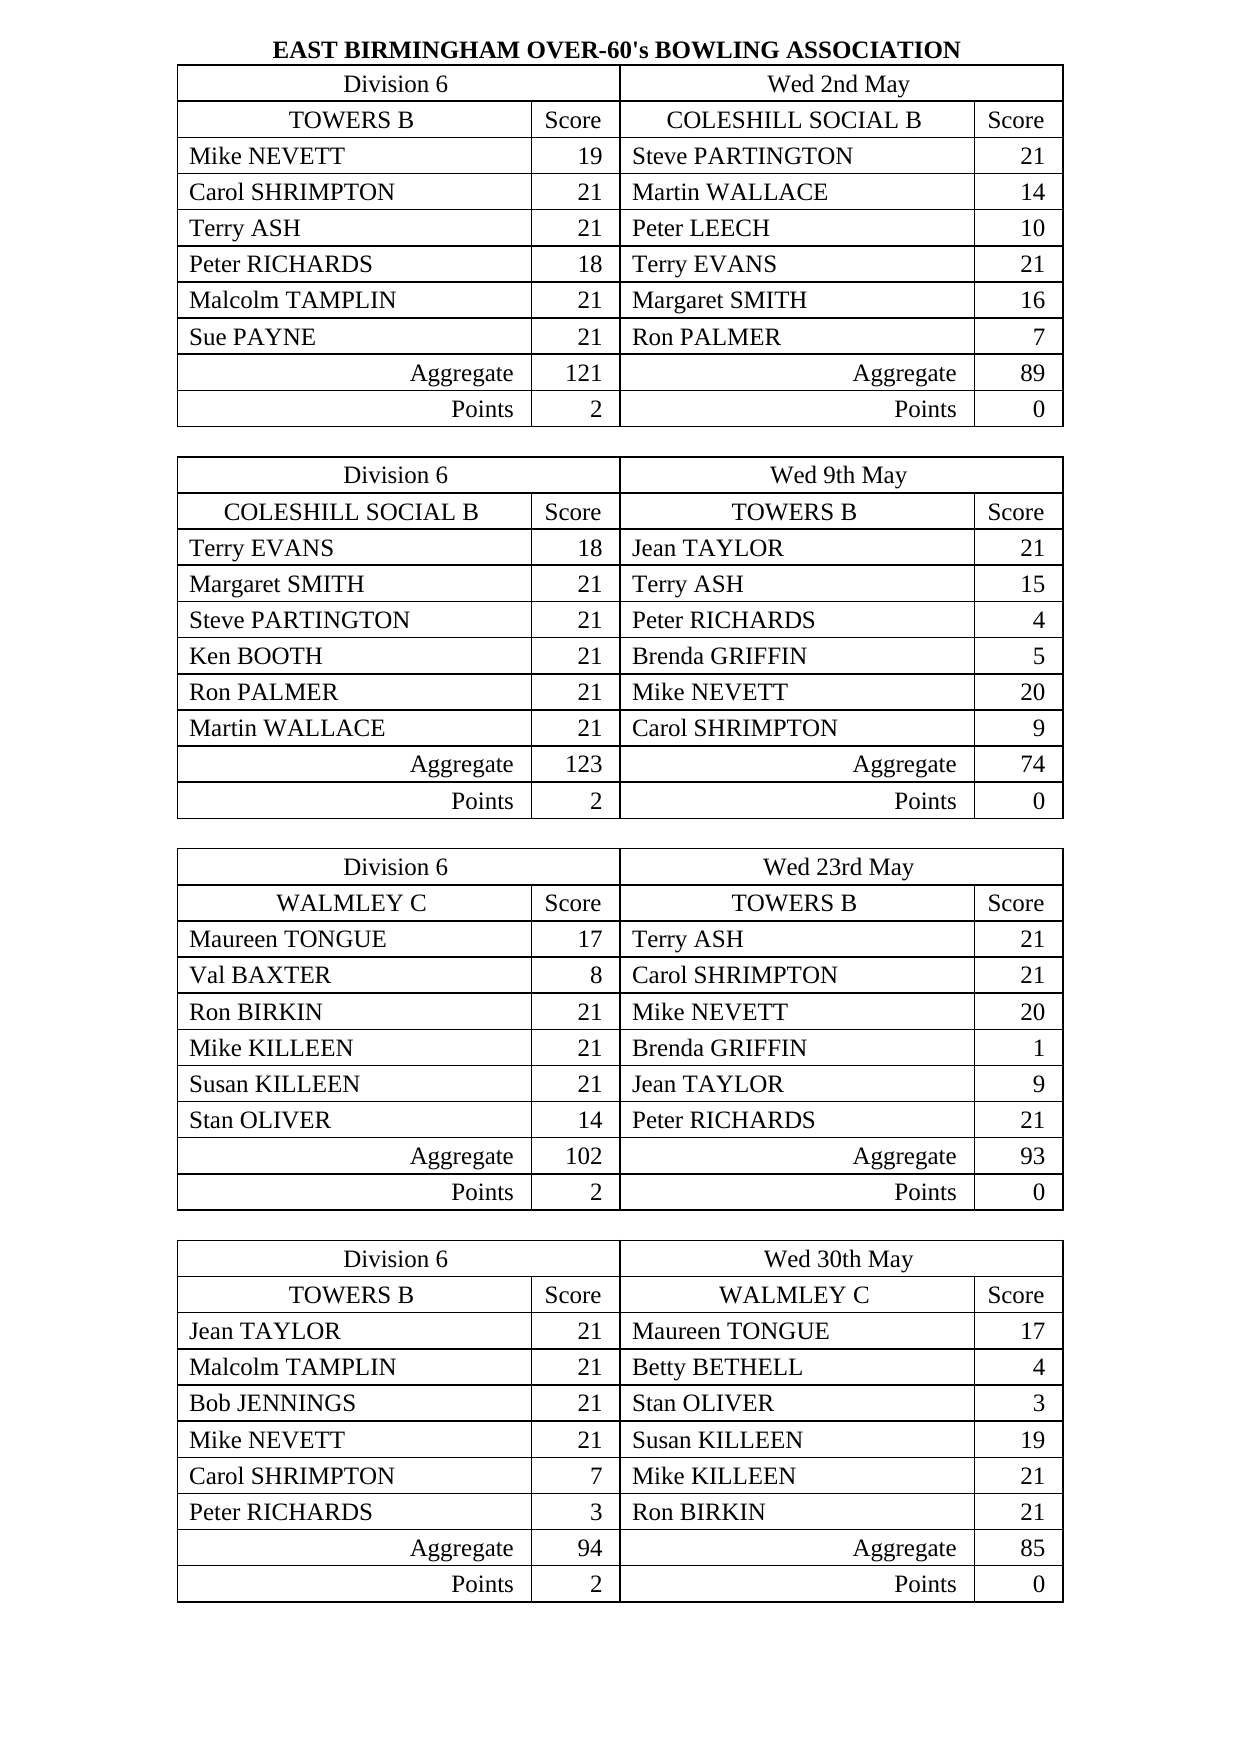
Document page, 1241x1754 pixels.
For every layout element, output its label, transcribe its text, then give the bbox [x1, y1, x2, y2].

table_cell 21 [532, 994, 619, 1028]
table_cell Aggregate [178, 355, 531, 389]
table_cell Ron BIRKIN [621, 1494, 974, 1529]
table_cell Peter RICHARDS [621, 1102, 974, 1137]
table_cell 21 [975, 1494, 1062, 1529]
table_cell 94 [532, 1530, 619, 1565]
table_header Division 6 [178, 458, 619, 492]
table_cell 93 [975, 1138, 1062, 1173]
table_cell Betty BETHELL [621, 1350, 974, 1384]
table_cell Points [621, 783, 974, 817]
table_cell 20 [975, 675, 1062, 709]
table_cell Aggregate [178, 1138, 531, 1173]
table_cell 21 [975, 922, 1062, 956]
table_cell 20 [975, 994, 1062, 1028]
table_cell Peter RICHARDS [178, 247, 531, 281]
table_cell Terry ASH [621, 566, 974, 601]
table_header Wed 23rd May [621, 849, 1062, 884]
table_cell Stan OLIVER [621, 1386, 974, 1420]
table_cell Jean TAYLOR [178, 1313, 531, 1348]
table_cell 21 [975, 1458, 1062, 1492]
table_cell TOWERS B [621, 494, 974, 528]
table_cell Aggregate [621, 1138, 974, 1173]
table_cell 19 [975, 1422, 1062, 1456]
table_cell 21 [975, 530, 1062, 564]
table_cell 14 [975, 174, 1062, 209]
table_cell 17 [532, 922, 619, 956]
table_cell 21 [532, 1313, 619, 1348]
table_cell Ken BOOTH [178, 638, 531, 673]
table_cell Carol SHRIMPTON [621, 711, 974, 745]
table_cell COLESHILL SOCIAL B [178, 494, 531, 528]
table_cell Malcolm TAMPLIN [178, 283, 531, 317]
table_cell Sue PAYNE [178, 319, 531, 353]
table_cell Points [178, 1566, 531, 1601]
table_cell 123 [532, 747, 619, 781]
table_cell Points [621, 391, 974, 426]
table_cell WALMLEY C [178, 886, 531, 920]
table_cell Score [975, 886, 1062, 920]
table_cell TOWERS B [621, 886, 974, 920]
table_cell 21 [532, 1066, 619, 1101]
table_cell 4 [975, 1350, 1062, 1384]
table_cell 102 [532, 1138, 619, 1173]
table_cell Score [532, 886, 619, 920]
table_cell Mike NEVETT [178, 1422, 531, 1456]
table_cell Jean TAYLOR [621, 530, 974, 564]
table_cell 21 [532, 174, 619, 209]
table_cell 21 [975, 138, 1062, 173]
table_cell 14 [532, 1102, 619, 1137]
table_cell Peter LEECH [621, 210, 974, 245]
table_cell Score [975, 1277, 1062, 1312]
table_header Wed 2nd May [621, 66, 1062, 100]
table_cell 9 [975, 711, 1062, 745]
table_cell 19 [532, 138, 619, 173]
table_cell Steve PARTINGTON [178, 602, 531, 637]
table_cell 21 [532, 1422, 619, 1456]
table_cell 21 [532, 1350, 619, 1384]
table_cell 21 [532, 675, 619, 709]
table_cell Stan OLIVER [178, 1102, 531, 1137]
table_cell Terry EVANS [178, 530, 531, 564]
table_cell Val BAXTER [178, 958, 531, 992]
table_cell Ron PALMER [621, 319, 974, 353]
table_cell Score [532, 102, 619, 136]
table_cell Mike KILLEEN [178, 1030, 531, 1064]
table_cell 89 [975, 355, 1062, 389]
table_cell 21 [532, 210, 619, 245]
table_cell 21 [532, 283, 619, 317]
table_cell Aggregate [621, 747, 974, 781]
table_cell Susan KILLEEN [178, 1066, 531, 1101]
table_cell Martin WALLACE [178, 711, 531, 745]
table_cell Mike KILLEEN [621, 1458, 974, 1492]
table_cell Margaret SMITH [178, 566, 531, 601]
table_cell Mike NEVETT [621, 994, 974, 1028]
table_cell 74 [975, 747, 1062, 781]
table_cell Points [621, 1566, 974, 1601]
table_cell 5 [975, 638, 1062, 673]
table_cell 7 [975, 319, 1062, 353]
table_cell 17 [975, 1313, 1062, 1348]
table_cell 0 [975, 391, 1062, 426]
table_cell Aggregate [178, 1530, 531, 1565]
table_cell Brenda GRIFFIN [621, 638, 974, 673]
table_cell 4 [975, 602, 1062, 637]
table_cell Points [178, 391, 531, 426]
table_cell Score [532, 494, 619, 528]
table_cell 21 [532, 638, 619, 673]
table_cell Maureen TONGUE [178, 922, 531, 956]
table_cell 85 [975, 1530, 1062, 1565]
table_cell Aggregate [621, 1530, 974, 1565]
table_header Wed 9th May [621, 458, 1062, 492]
table_cell COLESHILL SOCIAL B [621, 102, 974, 136]
table_cell Points [621, 1175, 974, 1209]
table_cell Peter RICHARDS [621, 602, 974, 637]
table_cell 18 [532, 247, 619, 281]
table_cell 16 [975, 283, 1062, 317]
table_cell TOWERS B [178, 1277, 531, 1312]
table_cell Mike NEVETT [178, 138, 531, 173]
table_cell 18 [532, 530, 619, 564]
table_header Division 6 [178, 849, 619, 884]
table_cell Score [975, 494, 1062, 528]
table_cell Jean TAYLOR [621, 1066, 974, 1101]
table_cell 121 [532, 355, 619, 389]
table_cell Carol SHRIMPTON [178, 174, 531, 209]
table_cell Terry EVANS [621, 247, 974, 281]
table_cell Mike NEVETT [621, 675, 974, 709]
table_cell 21 [532, 566, 619, 601]
table_cell 21 [975, 958, 1062, 992]
table_cell 10 [975, 210, 1062, 245]
table_cell Points [178, 783, 531, 817]
table_header Division 6 [178, 1241, 619, 1276]
table_cell Carol SHRIMPTON [178, 1458, 531, 1492]
table_cell 21 [532, 319, 619, 353]
table_cell 15 [975, 566, 1062, 601]
table_cell WALMLEY C [621, 1277, 974, 1312]
table_cell 21 [532, 1386, 619, 1420]
table_cell 21 [975, 1102, 1062, 1137]
table_cell Susan KILLEEN [621, 1422, 974, 1456]
table_cell Steve PARTINGTON [621, 138, 974, 173]
table_cell 8 [532, 958, 619, 992]
table_cell 3 [975, 1386, 1062, 1420]
table_cell Brenda GRIFFIN [621, 1030, 974, 1064]
table_cell Aggregate [178, 747, 531, 781]
table_cell Terry ASH [621, 922, 974, 956]
table_cell Ron BIRKIN [178, 994, 531, 1028]
table_cell 21 [532, 711, 619, 745]
table_cell 21 [532, 602, 619, 637]
table_cell 9 [975, 1066, 1062, 1101]
table_cell Carol SHRIMPTON [621, 958, 974, 992]
table_cell 2 [532, 391, 619, 426]
table_cell Score [975, 102, 1062, 136]
table_cell 7 [532, 1458, 619, 1492]
table_cell 3 [532, 1494, 619, 1529]
table_cell 2 [532, 1566, 619, 1601]
table_cell 0 [975, 783, 1062, 817]
table_cell 0 [975, 1175, 1062, 1209]
table_header Division 6 [178, 66, 619, 100]
table_cell 1 [975, 1030, 1062, 1064]
table_cell Points [178, 1175, 531, 1209]
table_cell 2 [532, 783, 619, 817]
table_cell Aggregate [621, 355, 974, 389]
table_cell Score [532, 1277, 619, 1312]
table_cell Maureen TONGUE [621, 1313, 974, 1348]
table_cell Malcolm TAMPLIN [178, 1350, 531, 1384]
table_cell Martin WALLACE [621, 174, 974, 209]
table_cell Bob JENNINGS [178, 1386, 531, 1420]
table_cell TOWERS B [178, 102, 531, 136]
table_cell 21 [532, 1030, 619, 1064]
table_cell 0 [975, 1566, 1062, 1601]
table_cell Margaret SMITH [621, 283, 974, 317]
table_header Wed 30th May [621, 1241, 1062, 1276]
table_cell 2 [532, 1175, 619, 1209]
table_cell Ron PALMER [178, 675, 531, 709]
table_cell Peter RICHARDS [178, 1494, 531, 1529]
table_cell 21 [975, 247, 1062, 281]
table_cell Terry ASH [178, 210, 531, 245]
